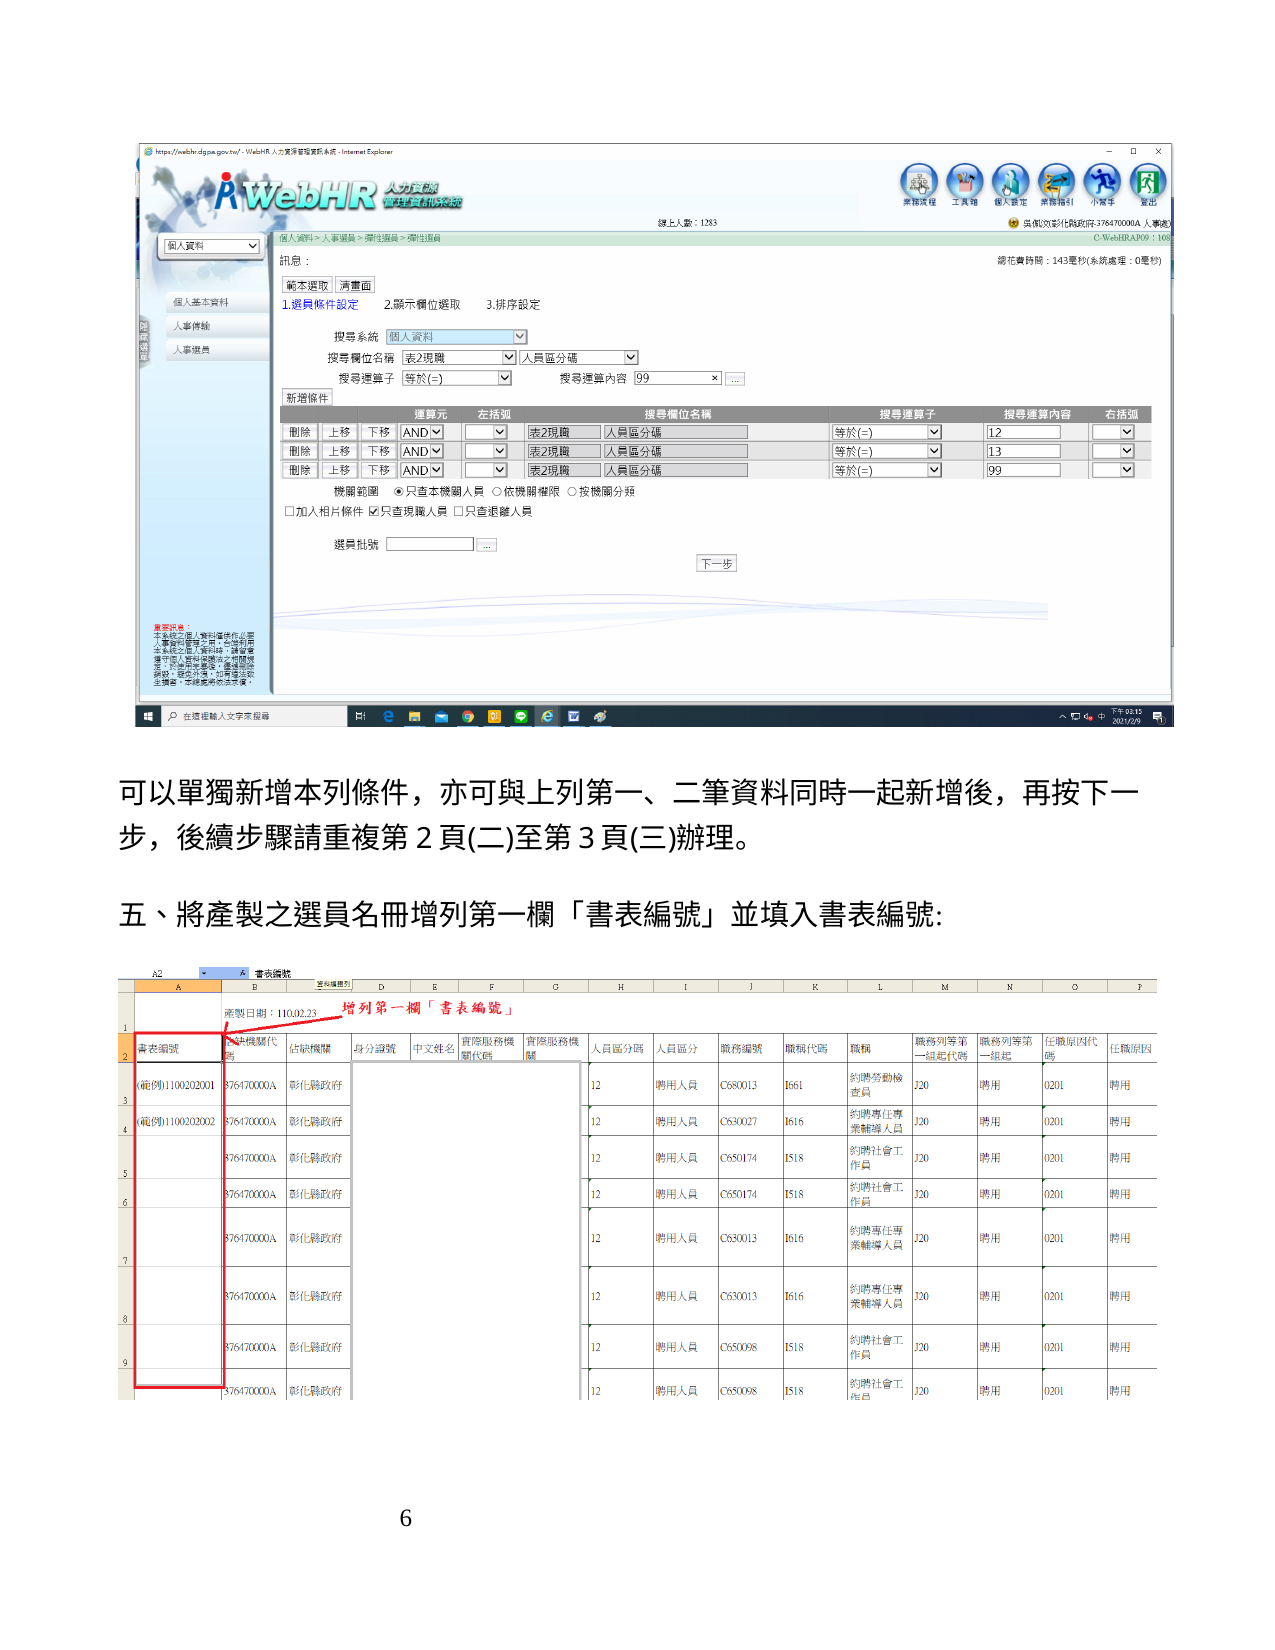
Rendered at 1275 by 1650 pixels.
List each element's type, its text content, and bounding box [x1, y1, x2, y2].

picture [118, 967, 1157, 1400]
text 五、將產製之選員名冊增列第一欄「書表編號」並填入書表編號: [118, 892, 1157, 934]
text 可以單獨新增本列條件，亦可與上列第一、二筆資料同時一起新增後，再按下一步，後續步驟請重複第2頁(二)至第3頁(三)辦理。 [118, 766, 1157, 858]
